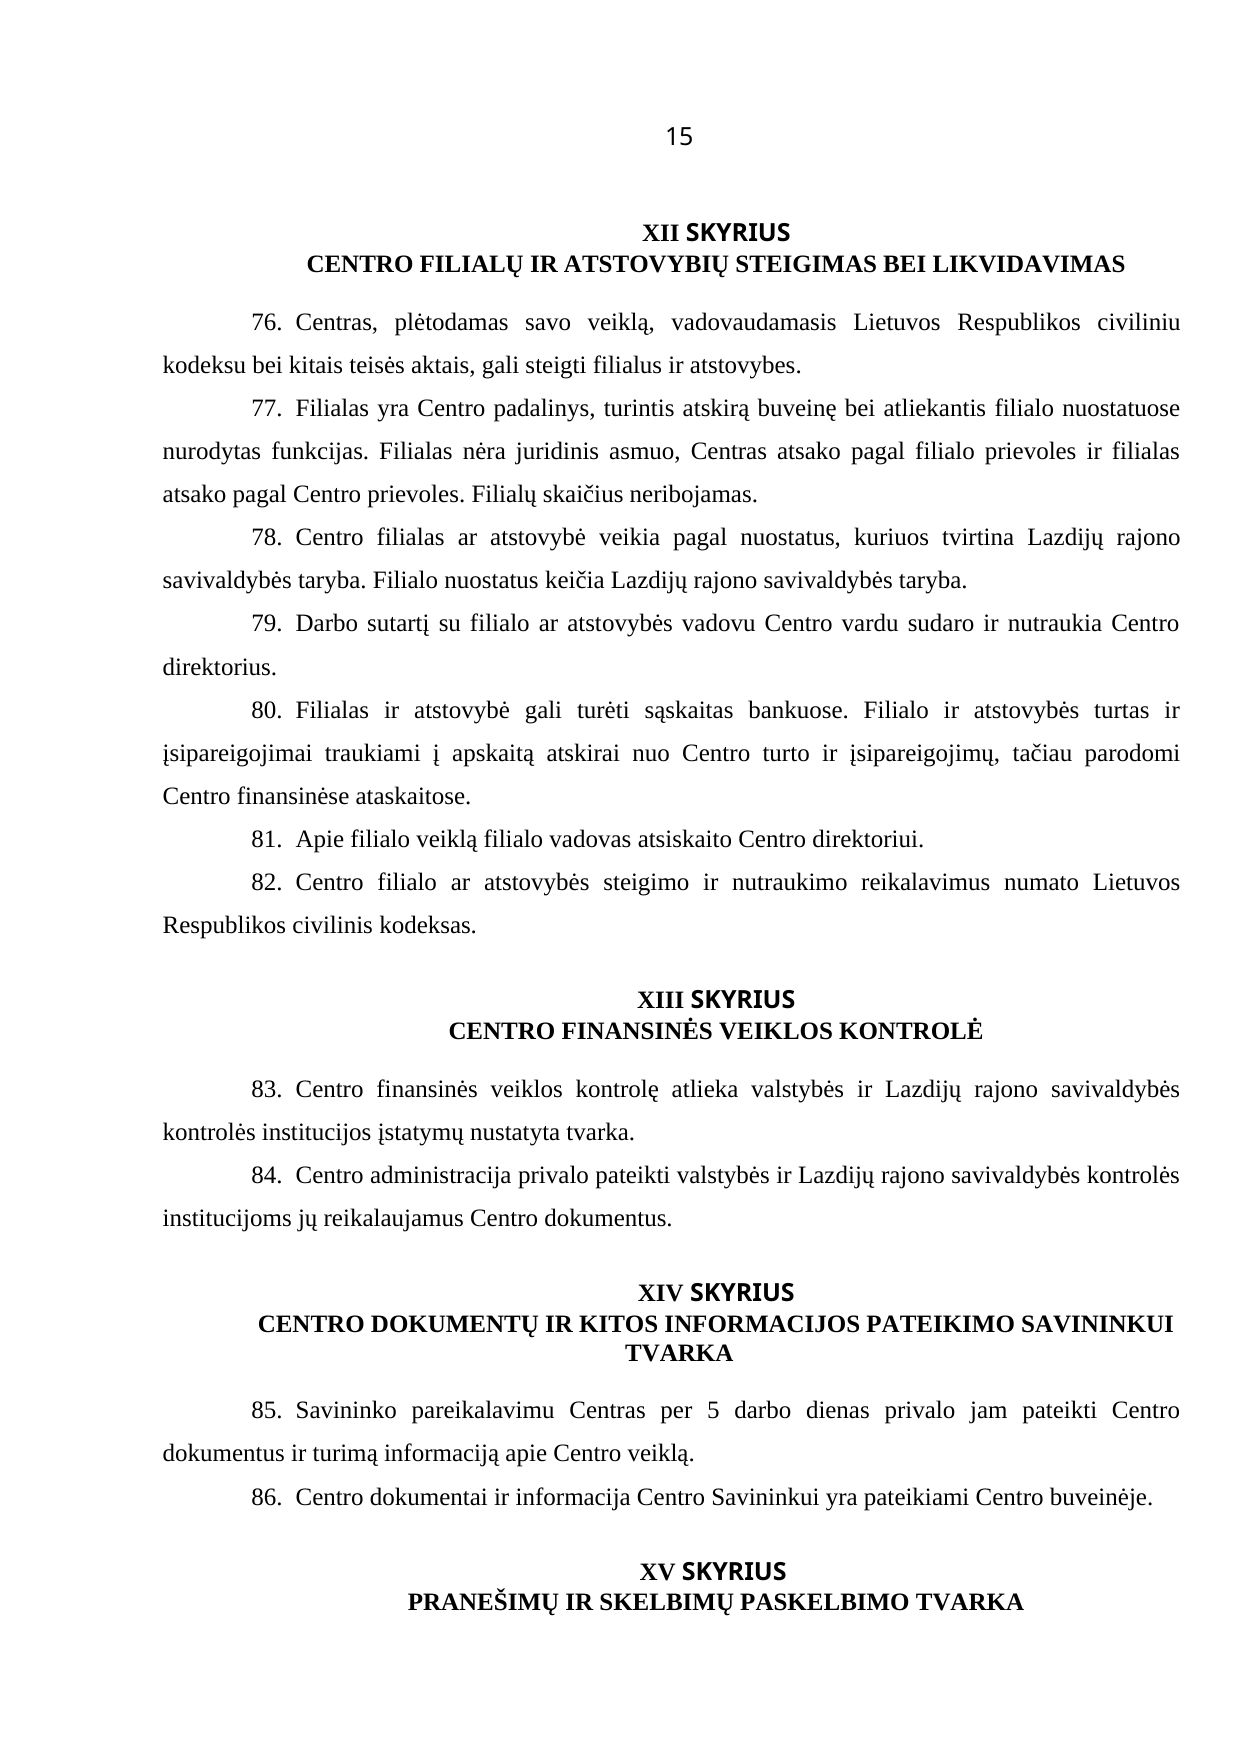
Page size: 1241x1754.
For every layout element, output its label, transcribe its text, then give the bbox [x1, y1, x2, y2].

text XII SKYRIUS [162, 215, 1181, 249]
text CENTRO FINANSINĖS VEIKLOS KONTROLĖ [162, 1016, 1181, 1045]
text 82. Centro filialo ar atstovybės steigimo ir nutraukimo reikalavimus numato Lietuvos Respublikos civilinis kodeksas. [162, 867, 1181, 939]
text 86. Centro dokumentai ir informacija Centro Savininkui yra pateikiami Centro buveinėje. [192, 1482, 1181, 1510]
text XIII SKYRIUS [162, 982, 1181, 1016]
text 83. Centro finansinės veiklos kontrolę atlieka valstybės ir Lazdijų rajono savivaldybės kontrolės institucijos įstatymų nustatyta tvarka. [162, 1074, 1181, 1146]
text CENTRO DOKUMENTŲ IR KITOS INFORMACIJOS PATEIKIMO SAVININKUI TVARKA [177, 1309, 1181, 1367]
text 84. Centro administracija privalo pateikti valstybės ir Lazdijų rajono savivaldybės kontrolės institucijoms jų reikalaujamus Centro dokumentus. [162, 1160, 1181, 1232]
text 78. Centro filialas ar atstovybė veikia pagal nuostatus, kuriuos tvirtina Lazdijų rajono savivaldybės taryba. Filialo nuostatus keičia Lazdijų rajono savivaldybės taryba. [162, 522, 1181, 594]
text 80. Filialas ir atstovybė gali turėti sąskaitas bankuose. Filialo ir atstovybės turtas ir įsipareigojimai traukiami į apskaitą atskirai nuo Centro turto ir įsipareigojimų, tačiau parodomi Centro finansinėse ataskaitose. [162, 695, 1181, 810]
text 76. Centras, plėtodamas savo veiklą, vadovaudamasis Lietuvos Respublikos civiliniu kodeksu bei kitais teisės aktais, gali steigti filialus ir atstovybes. [162, 307, 1181, 378]
text PRANEŠIMŲ IR SKELBIMŲ PASKELBIMO TVARKA [177, 1587, 1181, 1616]
text 77. Filialas yra Centro padalinys, turintis atskirą buveinę bei atliekantis filialo nuostatuose nurodytas funkcijas. Filialas nėra juridinis asmuo, Centras atsako pagal filialo prievoles ir filialas atsako pagal Centro prievoles. Filialų skaičius neribojamas. [162, 393, 1181, 508]
text 85. Savininko pareikalavimu Centras per 5 darbo dienas privalo jam pateikti Centro dokumentus ir turimą informaciją apie Centro veiklą. [162, 1395, 1181, 1467]
text XIV SKYRIUS [177, 1275, 1181, 1309]
text 81. Apie filialo veiklą filialo vadovas atsiskaito Centro direktoriui. [162, 824, 1181, 853]
text XV SKYRIUS [177, 1553, 1181, 1587]
text CENTRO FILIALŲ IR ATSTOVYBIŲ STEIGIMAS BEI LIKVIDAVIMAS [162, 249, 1181, 278]
text 79. Darbo sutartį su filialo ar atstovybės vadovu Centro vardu sudaro ir nutraukia Centro direktorius. [162, 608, 1181, 680]
